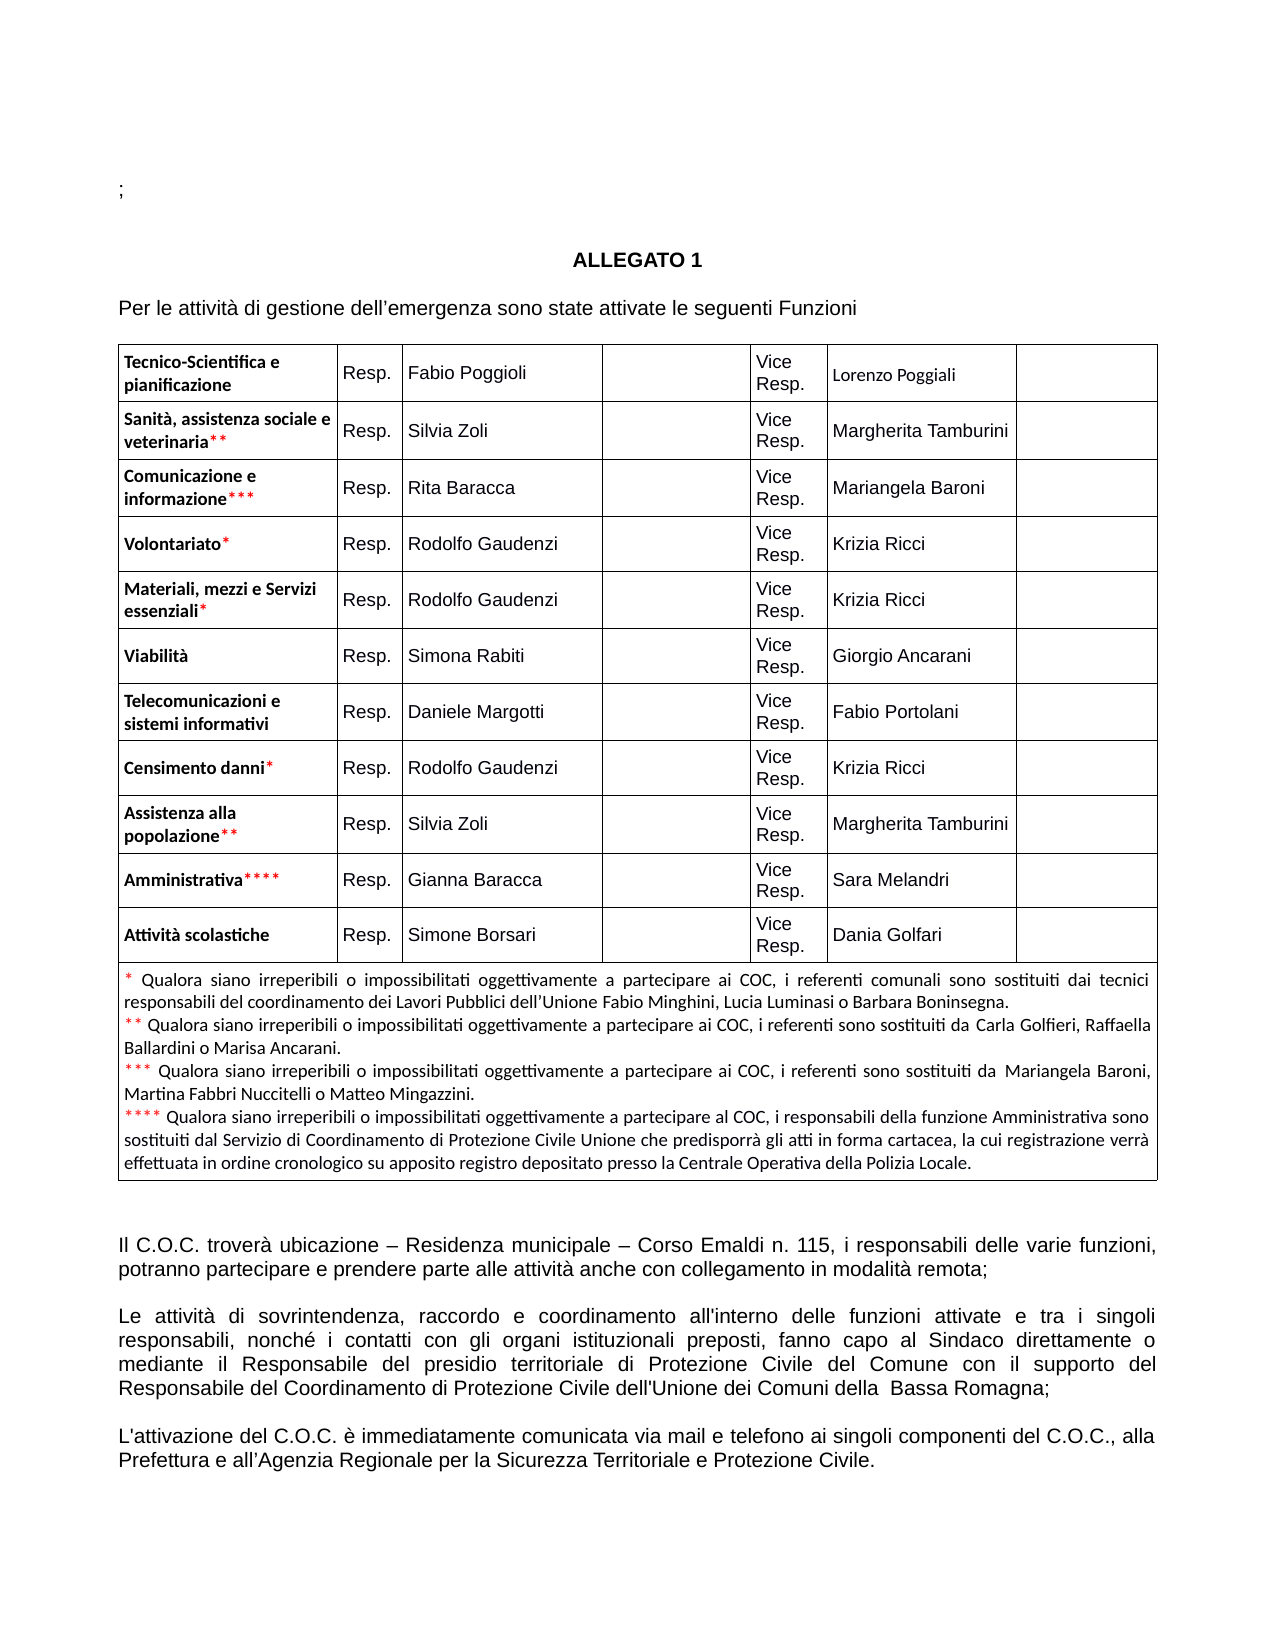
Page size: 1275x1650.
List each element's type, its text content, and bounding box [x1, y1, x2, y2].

table_cell Comunicazione e informazione*** [119, 460, 337, 516]
table_cell Vice Resp. [751, 402, 827, 459]
table_cell Viabilità [119, 629, 337, 683]
table_cell Resp. [338, 402, 402, 459]
table_cell [603, 796, 750, 852]
table_cell [1017, 517, 1157, 571]
table_cell Vice Resp. [751, 908, 827, 962]
text Per le attività di gestione dell’emergenza sono state attivate le seguenti Funzioni [118, 296, 1157, 320]
table_cell Assistenza alla popolazione** [119, 796, 337, 852]
table_cell Margherita Tamburini [828, 796, 1016, 852]
table_header [1017, 345, 1157, 401]
table_cell Rodolfo Gaudenzi [403, 517, 602, 571]
table_header Resp. [338, 345, 402, 401]
table_cell Resp. [338, 908, 402, 962]
table_cell [603, 908, 750, 962]
table_cell Resp. [338, 629, 402, 683]
table_cell Sanità, assistenza sociale e veterinaria** [119, 402, 337, 459]
table_cell Vice Resp. [751, 517, 827, 571]
table_cell Simona Rabiti [403, 629, 602, 683]
table_cell Rodolfo Gaudenzi [403, 741, 602, 795]
table_cell [603, 460, 750, 516]
table_cell Margherita Tamburini [828, 402, 1016, 459]
table_cell Krizia Ricci [828, 572, 1016, 628]
table_cell Vice Resp. [751, 684, 827, 740]
table_cell Resp. [338, 517, 402, 571]
table_cell Vice Resp. [751, 796, 827, 852]
table_cell Resp. [338, 854, 402, 907]
table_cell Rita Baracca [403, 460, 602, 516]
table_cell Attività scolastiche [119, 908, 337, 962]
table_cell * Qualora siano irreperibili o impossibilitati oggettivamente a partecipare ai COC, i referenti comunali sono sostituiti dai tecnici responsabili del coordinamento dei Lavori Pubblici dell’Unione Fabio Minghini, Lucia Luminasi o Barbara Boninsegna. ** Qualora siano irreperibili o impossibilitati oggettivamente a partecipare ai COC, i referenti sono sostituiti da Carla Golfieri, Raffaella Ballardini o Marisa Ancarani. *** Qualora siano irreperibili o impossibilitati oggettivamente a partecipare ai COC, i referenti sono sostituiti da Mariangela Baroni, Martina Fabbri Nuccitelli o Matteo Mingazzini. **** Qualora siano irreperibili o impossibilitati oggettivamente a partecipare al COC, i responsabili della funzione Amministrativa sono sostituiti dal Servizio di Coordinamento di Protezione Civile Unione che predisporrà gli atti in forma cartacea, la cui registrazione verrà effettuata in ordine cronologico su apposito registro depositato presso la Centrale Operativa della Polizia Locale. [119, 963, 1157, 1180]
table_cell Resp. [338, 460, 402, 516]
table_cell Censimento danni* [119, 741, 337, 795]
table_cell Silvia Zoli [403, 796, 602, 852]
table_cell [1017, 908, 1157, 962]
table_header Vice Resp. [751, 345, 827, 401]
table_cell [603, 629, 750, 683]
table_cell Fabio Portolani [828, 684, 1016, 740]
table_cell Gianna Baracca [403, 854, 602, 907]
table_cell Resp. [338, 572, 402, 628]
table_cell Sara Melandri [828, 854, 1016, 907]
table_cell [603, 741, 750, 795]
list Le attività di sovrintendenza, raccordo e coordinamento all'interno delle funzioni attivate e tra i singoli responsabili, nonché i contatti con gli organi istituzionali preposti, fanno capo al Sindaco direttamente o mediante il Responsabile del presidio territoriale di Protezione Civile del Comune con il supporto del Responsabile del Coordinamento di Protezione Civile dell'Unione dei Comuni della Bassa Romagna; [118, 1304, 1157, 1400]
table_cell Vice Resp. [751, 854, 827, 907]
table_cell Krizia Ricci [828, 517, 1016, 571]
table_cell [1017, 460, 1157, 516]
table_cell Vice Resp. [751, 741, 827, 795]
table_cell Silvia Zoli [403, 402, 602, 459]
table_cell Resp. [338, 741, 402, 795]
table_cell [1017, 854, 1157, 907]
table_cell [1017, 796, 1157, 852]
text ; [118, 176, 1157, 200]
table_header Lorenzo Poggiali [828, 345, 1016, 401]
list Il C.O.C. troverà ubicazione – Residenza municipale – Corso Emaldi n. 115, i responsabili delle varie funzioni, potranno partecipare e prendere parte alle attività anche con collegamento in modalità remota; [118, 1232, 1157, 1280]
table_cell Volontariato* [119, 517, 337, 571]
table_cell Telecomunicazioni e sistemi informativi [119, 684, 337, 740]
table_cell Giorgio Ancarani [828, 629, 1016, 683]
table_cell [1017, 402, 1157, 459]
table_header Tecnico-Scientifica e pianificazione [119, 345, 337, 401]
table_cell Dania Golfari [828, 908, 1016, 962]
table_cell Amministrativa**** [119, 854, 337, 907]
table_cell Vice Resp. [751, 572, 827, 628]
table_cell [1017, 629, 1157, 683]
table_cell Materiali, mezzi e Servizi essenziali* [119, 572, 337, 628]
table_header Fabio Poggioli [403, 345, 602, 401]
table_cell Vice Resp. [751, 460, 827, 516]
table_cell [603, 402, 750, 459]
table_cell [603, 684, 750, 740]
table_header [603, 345, 750, 401]
table_cell Simone Borsari [403, 908, 602, 962]
table_cell [1017, 741, 1157, 795]
table_cell [603, 854, 750, 907]
table_cell [1017, 684, 1157, 740]
table_cell Rodolfo Gaudenzi [403, 572, 602, 628]
table_cell Daniele Margotti [403, 684, 602, 740]
table_cell Krizia Ricci [828, 741, 1016, 795]
table_cell Resp. [338, 796, 402, 852]
table_cell Resp. [338, 684, 402, 740]
table_cell [603, 572, 750, 628]
text ALLEGATO 1 [118, 248, 1157, 272]
table_cell Mariangela Baroni [828, 460, 1016, 516]
table_cell [1017, 572, 1157, 628]
table_cell [603, 517, 750, 571]
list L'attivazione del C.O.C. è immediatamente comunicata via mail e telefono ai singoli componenti del C.O.C., alla Prefettura e all’Agenzia Regionale per la Sicurezza Territoriale e Protezione Civile. [118, 1424, 1157, 1472]
table_cell Vice Resp. [751, 629, 827, 683]
